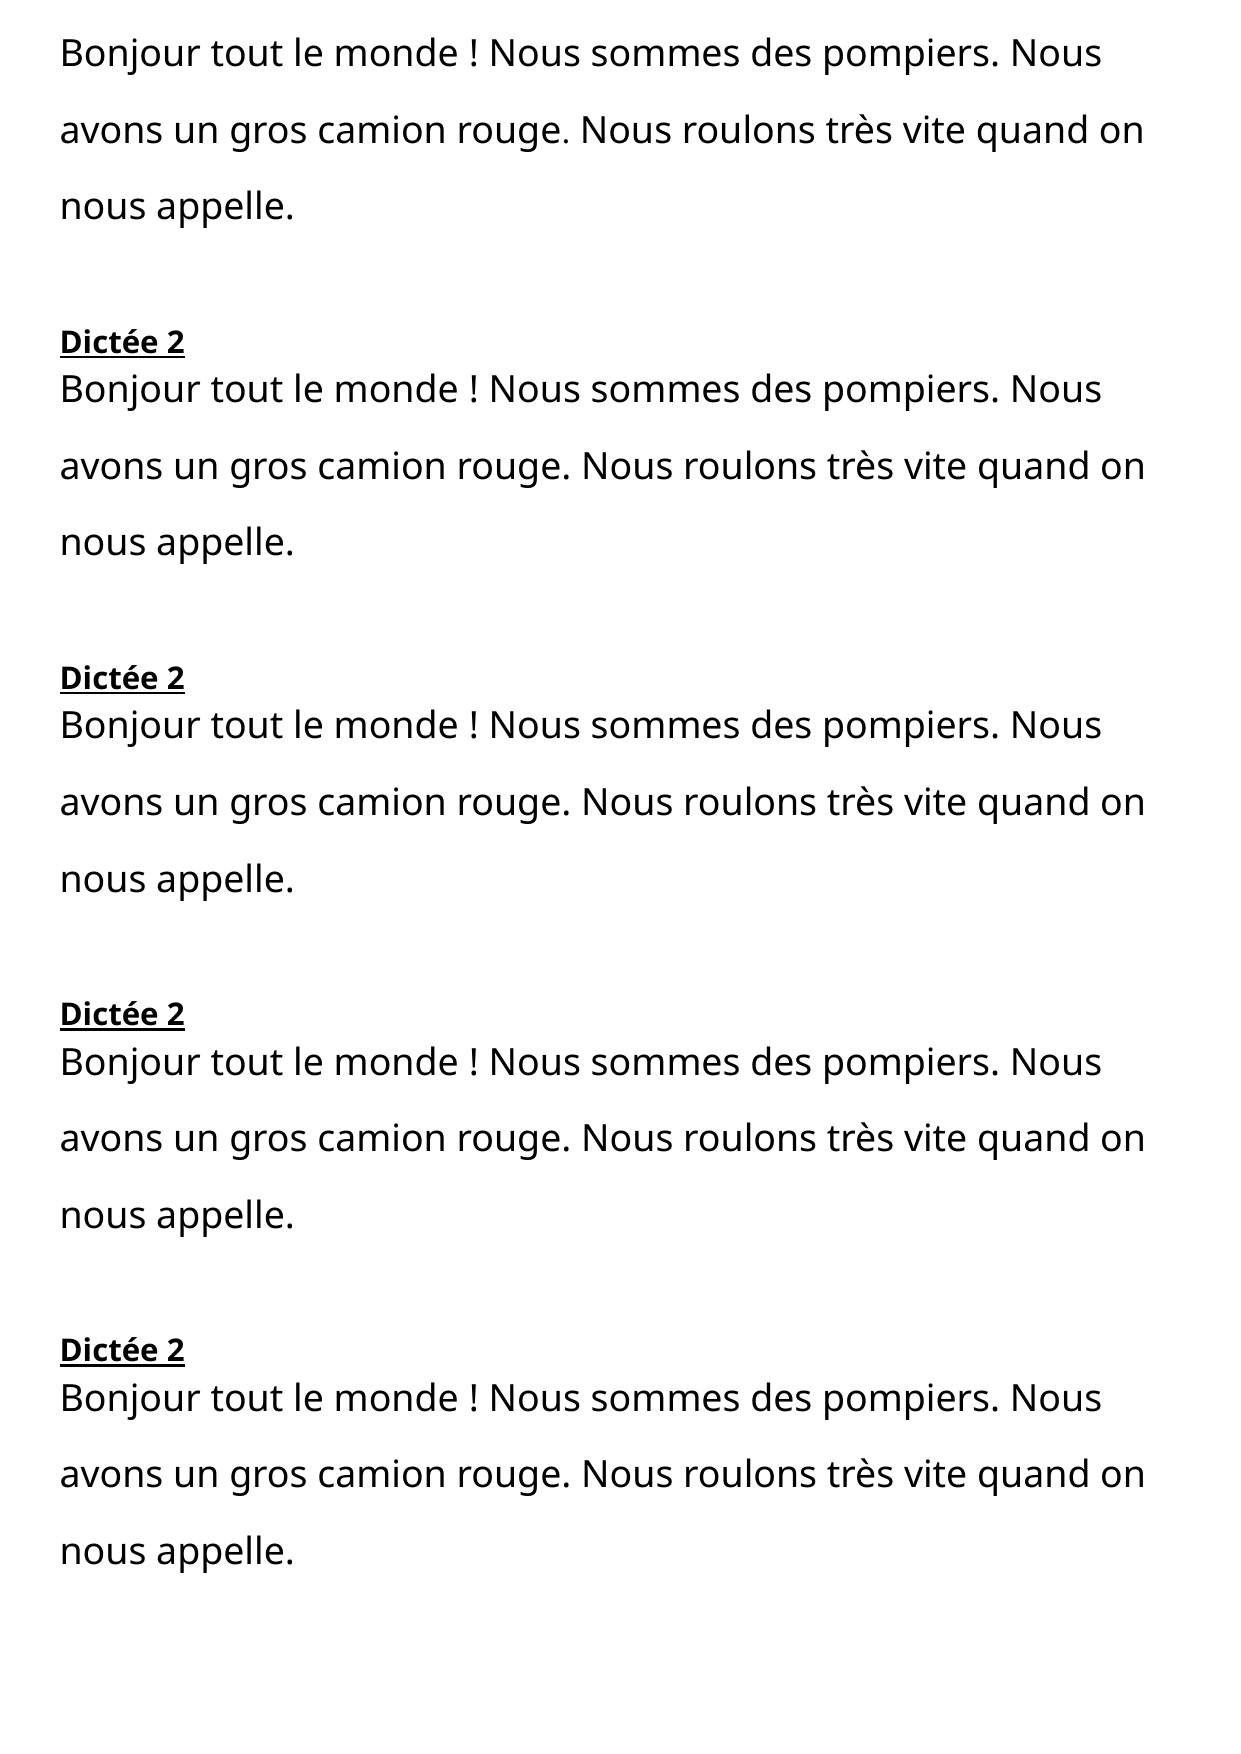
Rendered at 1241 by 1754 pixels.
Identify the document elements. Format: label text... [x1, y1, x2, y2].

text Bonjour tout le monde ! Nous sommes des pompiers. Nous avons un gros camion rouge. Nous roulons très vite quand on nous appelle. [59, 1371, 1199, 1575]
text Bonjour tout le monde ! Nous sommes des pompiers. Nous avons un gros camion rouge. Nous roulons très vite quand on nous appelle. [59, 1035, 1199, 1239]
text Dictée 2 [59, 1328, 1199, 1371]
text Dictée 2 [59, 320, 1199, 363]
text Dictée 2 [59, 656, 1199, 699]
text Dictée 2 [59, 992, 1199, 1035]
text Bonjour tout le monde ! Nous sommes des pompiers. Nous avons un gros camion rouge. Nous roulons très vite quand on nous appelle. [59, 26, 1199, 231]
text Bonjour tout le monde ! Nous sommes des pompiers. Nous avons un gros camion rouge. Nous roulons très vite quand on nous appelle. [59, 363, 1199, 567]
text Bonjour tout le monde ! Nous sommes des pompiers. Nous avons un gros camion rouge. Nous roulons très vite quand on nous appelle. [59, 699, 1199, 903]
